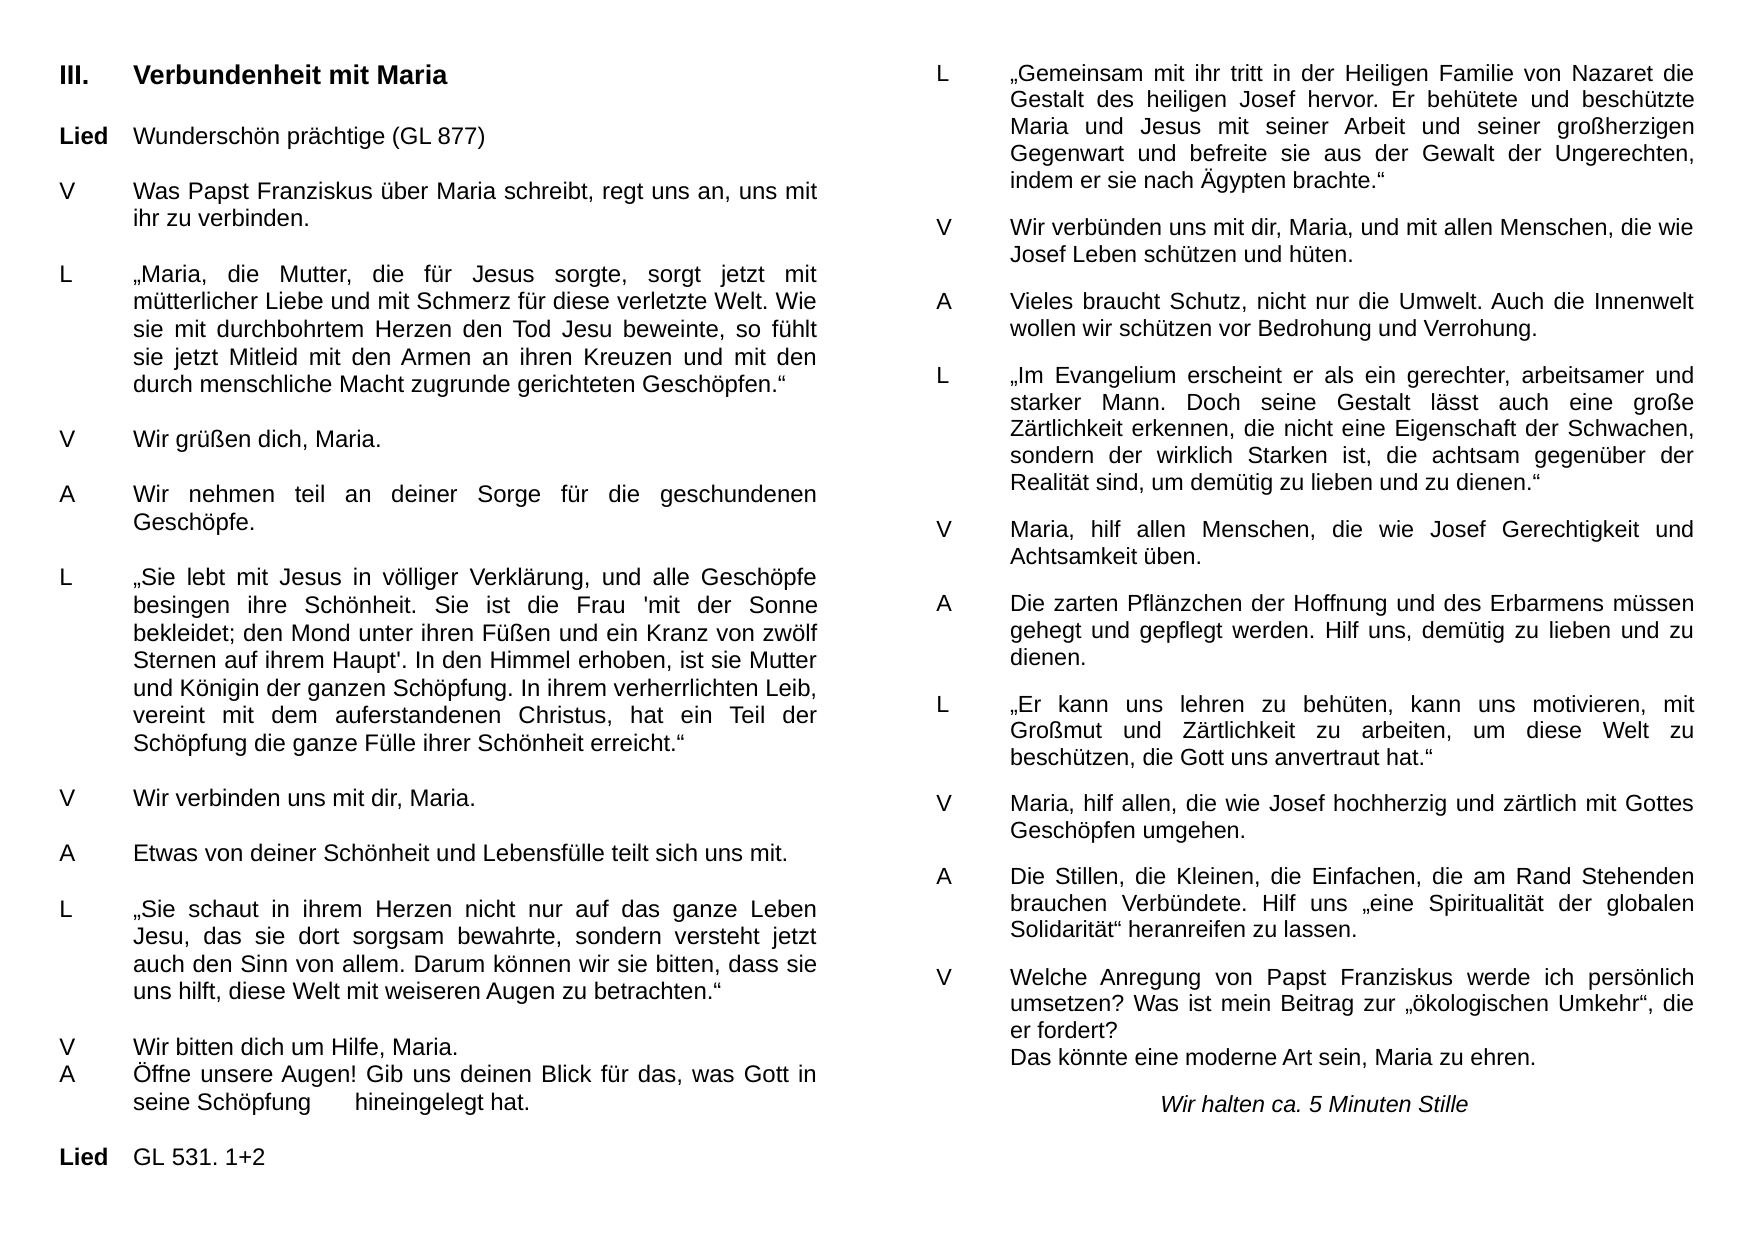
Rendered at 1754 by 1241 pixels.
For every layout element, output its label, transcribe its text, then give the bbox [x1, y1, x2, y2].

text Wir halten ca. 5 Minuten Stille [936, 1091, 1695, 1117]
text L „Maria, die Mutter, die für Jesus sorgte, sorgt jetzt mit mütterlicher Liebe und mit Schmerz für diese verletzte Welt. Wie sie mit durchbohrtem Herzen den Tod Jesu beweinte, so fühlt sie jetzt Mitleid mit den Armen an ihren Kreuzen und mit den durch menschliche Macht zugrunde gerichteten Geschöpfen.“ [59, 259, 818, 398]
text V Wir grüßen dich, Maria. [59, 425, 818, 453]
text V Maria, hilf allen Menschen, die wie Josef Gerechtigkeit und Achtsamkeit üben. [936, 516, 1695, 569]
text L „Er kann uns lehren zu behüten, kann uns motivieren, mit Großmut und Zärtlichkeit zu arbeiten, um diese Welt zu beschützen, die Gott uns anvertraut hat.“ [936, 690, 1695, 771]
text A Vieles braucht Schutz, nicht nur die Umwelt. Auch die Innenwelt wollen wir schützen vor Bedrohung und Verrohung. [936, 287, 1695, 341]
text V Wir verbünden uns mit dir, Maria, und mit allen Menschen, die wie Josef Leben schützen und hüten. [936, 213, 1695, 267]
text V Maria, hilf allen, die wie Josef hochherzig und zärtlich mit Gottes Geschöpfen umgehen. [936, 790, 1695, 843]
text V Wir bitten dich um Hilfe, Maria. [59, 1032, 818, 1060]
text Lied Wunderschön prächtige (GL 877) [59, 122, 818, 149]
text A Öffne unsere Augen! Gib uns deinen Blick für das, was Gott in seine Schöpfung hineingelegt hat. [59, 1060, 818, 1115]
text L „Sie schaut in ihrem Herzen nicht nur auf das ganze Leben Jesu, das sie dort sorgsam bewahrte, sondern versteht jetzt auch den Sinn von allem. Darum können wir sie bitten, dass sie uns hilft, diese Welt mit weiseren Augen zu betrachten.“ [59, 894, 818, 1005]
text V Welche Anregung von Papst Franziskus werde ich persönlich umsetzen? Was ist mein Beitrag zur „ökologischen Umkehr“, die er fordert? [936, 963, 1695, 1043]
text Lied GL 531. 1+2 [59, 1143, 818, 1171]
text V Wir verbinden uns mit dir, Maria. [59, 784, 818, 812]
text V Was Papst Franziskus über Maria schreibt, regt uns an, uns mit ihr zu verbinden. [59, 177, 818, 232]
text III. Verbundenheit mit Maria [59, 59, 818, 90]
text A Wir nehmen teil an deiner Sorge für die geschundenen Geschöpfe. [59, 480, 818, 536]
text L „Sie lebt mit Jesus in völliger Verklärung, und alle Geschöpfe besingen ihre Schönheit. Sie ist die Frau 'mit der Sonne bekleidet; den Mond unter ihren Füßen und ein Kranz von zwölf Sternen auf ihrem Haupt'. In den Himmel erhoben, ist sie Mutter und Königin der ganzen Schöpfung. In ihrem verherrlichten Leib, vereint mit dem auferstandenen Christus, hat ein Teil der Schöpfung die ganze Fülle ihrer Schönheit erreicht.“ [59, 563, 818, 756]
text L „Gemeinsam mit ihr tritt in der Heiligen Familie von Nazaret die Gestalt des heiligen Josef hervor. Er behütete und beschützte Maria und Jesus mit seiner Arbeit und seiner großherzigen Gegenwart und befreite sie aus der Gewalt der Ungerechten, indem er sie nach Ägypten brachte.“ [936, 59, 1695, 193]
text A Etwas von deiner Schönheit und Lebensfülle teilt sich uns mit. [59, 839, 818, 867]
text A Die zarten Pflänzchen der Hoffnung und des Erbarmens müssen gehegt und gepflegt werden. Hilf uns, demütig zu lieben und zu dienen. [936, 589, 1695, 670]
text Das könnte eine moderne Art sein, Maria zu ehren. [936, 1043, 1695, 1070]
text L „Im Evangelium erscheint er als ein gerechter, arbeitsamer und starker Mann. Doch seine Gestalt lässt auch eine große Zärtlichkeit erkennen, die nicht eine Eigenschaft der Schwachen, sondern der wirklich Starken ist, die achtsam gegenüber der Realität sind, um demütig zu lieben und zu dienen.“ [936, 361, 1695, 495]
text A Die Stillen, die Kleinen, die Einfachen, die am Rand Stehenden brauchen Verbündete. Hilf uns „eine Spiritualität der globalen Solidarität“ heranreifen zu lassen. [936, 862, 1695, 943]
